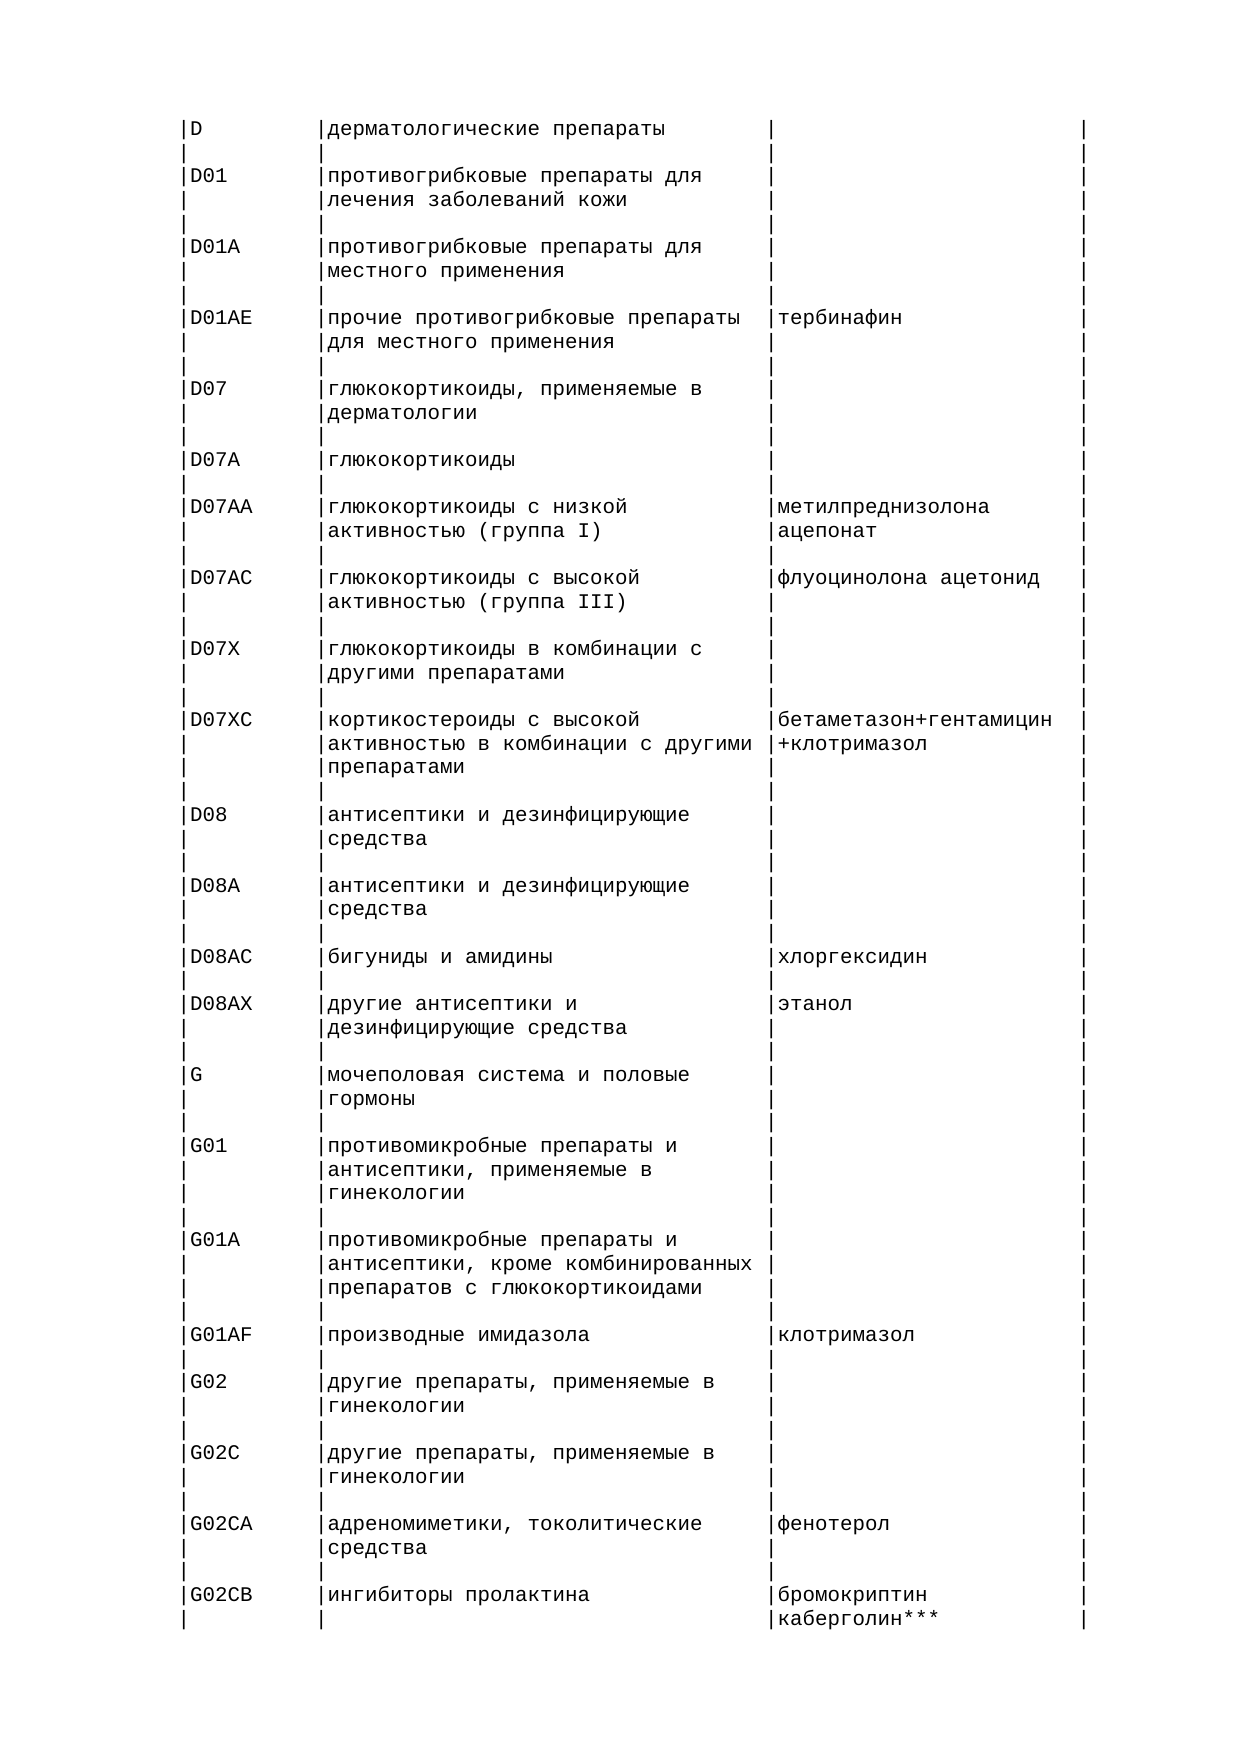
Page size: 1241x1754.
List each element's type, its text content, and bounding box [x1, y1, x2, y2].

text |D08A |антисептики и дезинфицирующие | | [177, 875, 1152, 898]
text |D07AA |глюкокортикоиды с низкой |метилпреднизолона | [177, 496, 1152, 520]
text | | | | [177, 544, 1152, 567]
text | |средства | | [177, 827, 1152, 851]
text | | | | [177, 142, 1152, 165]
text | | | | [177, 1300, 1152, 1324]
text | | | | [177, 922, 1152, 946]
text | |лечения заболеваний кожи | | [177, 189, 1152, 213]
text | | | | [177, 284, 1152, 307]
text | |препаратами | | [177, 757, 1152, 780]
text |D08AX |другие антисептики и |этанол | [177, 993, 1152, 1017]
text | |гормоны | | [177, 1088, 1152, 1111]
text | | | | [177, 1561, 1152, 1584]
text |D07 |глюкокортикоиды, применяемые в | | [177, 378, 1152, 402]
text | |гинекологии | | [177, 1466, 1152, 1489]
text |D08AC |бигуниды и амидины |хлоргексидин | [177, 946, 1152, 969]
text | |активностью (группа I) |ацепонат | [177, 520, 1152, 544]
text |D07XC |кортикостероиды с высокой |бетаметазон+гентамицин | [177, 709, 1152, 733]
text | |местного применения | | [177, 260, 1152, 284]
text | |активностью (группа III) | | [177, 591, 1152, 615]
text | |гинекологии | | [177, 1182, 1152, 1206]
text |D08 |антисептики и дезинфицирующие | | [177, 804, 1152, 827]
text |G01AF |производные имидазола |клотримазол | [177, 1324, 1152, 1348]
text | | | | [177, 1040, 1152, 1064]
text | | | | [177, 615, 1152, 638]
text | | | | [177, 1419, 1152, 1442]
text |G02C |другие препараты, применяемые в | | [177, 1442, 1152, 1466]
text |G |мочеполовая система и половые | | [177, 1064, 1152, 1088]
text |D01AE |прочие противогрибковые препараты |тербинафин | [177, 307, 1152, 331]
text |G01A |противомикробные препараты и | | [177, 1229, 1152, 1253]
text | |активностью в комбинации с другими |+клотримазол | [177, 733, 1152, 757]
text |D07X |глюкокортикоиды в комбинации с | | [177, 638, 1152, 662]
text | | | | [177, 354, 1152, 378]
text |G01 |противомикробные препараты и | | [177, 1135, 1152, 1158]
text |D07A |глюкокортикоиды | | [177, 449, 1152, 473]
text | | | | [177, 1348, 1152, 1371]
text | | | | [177, 1111, 1152, 1135]
text | |антисептики, кроме комбинированных | | [177, 1253, 1152, 1277]
text |D |дерматологические препараты | | [177, 118, 1152, 142]
text | |для местного применения | | [177, 331, 1152, 354]
text | | | | [177, 686, 1152, 709]
text | |гинекологии | | [177, 1395, 1152, 1419]
text | | |каберголин*** | [177, 1608, 1152, 1631]
text | |препаратов с глюкокортикоидами | | [177, 1277, 1152, 1300]
text | |антисептики, применяемые в | | [177, 1158, 1152, 1182]
text |D01A |противогрибковые препараты для | | [177, 236, 1152, 260]
text | | | | [177, 1489, 1152, 1513]
text | |другими препаратами | | [177, 662, 1152, 686]
text |G02CB |ингибиторы пролактина |бромокриптин | [177, 1584, 1152, 1608]
text | | | | [177, 473, 1152, 496]
text |D07AC |глюкокортикоиды с высокой |флуоцинолона ацетонид | [177, 567, 1152, 591]
text | |средства | | [177, 898, 1152, 922]
text | | | | [177, 426, 1152, 449]
text | | | | [177, 1206, 1152, 1229]
text | | | | [177, 969, 1152, 993]
text | |дерматологии | | [177, 402, 1152, 426]
text | | | | [177, 780, 1152, 804]
text |G02CA |адреномиметики, токолитические |фенотерол | [177, 1513, 1152, 1537]
text |D01 |противогрибковые препараты для | | [177, 165, 1152, 189]
text | |средства | | [177, 1537, 1152, 1561]
text |G02 |другие препараты, применяемые в | | [177, 1371, 1152, 1395]
text | |дезинфицирующие средства | | [177, 1017, 1152, 1040]
text | | | | [177, 851, 1152, 875]
text | | | | [177, 213, 1152, 236]
